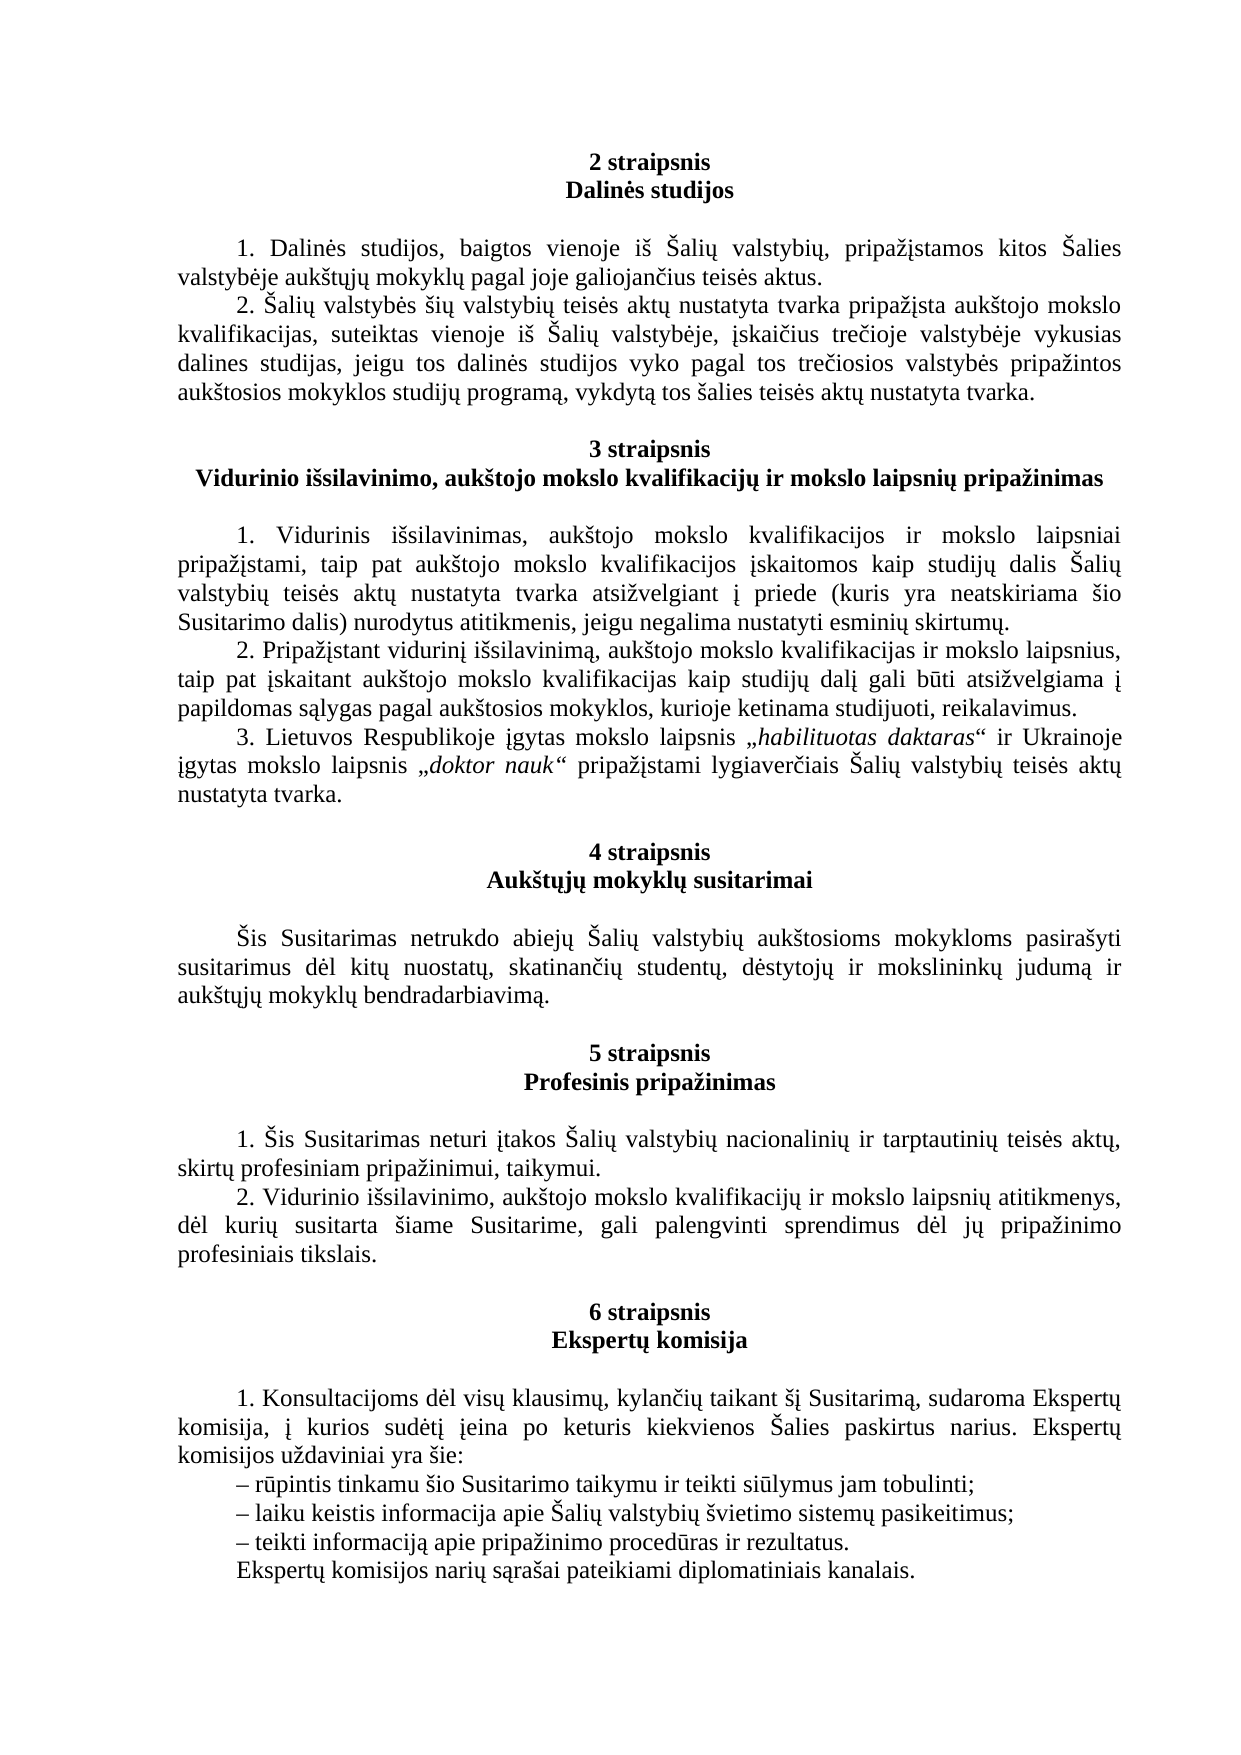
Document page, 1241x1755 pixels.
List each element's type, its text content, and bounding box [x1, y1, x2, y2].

text 2 straipsnis [177, 147, 1122, 176]
text 2. Šalių valstybės šių valstybių teisės aktų nustatyta tvarka pripažįsta aukštojo mokslo kvalifikacijas, suteiktas vienoje iš Šalių valstybėje, įskaičius trečioje valstybėje vykusias dalines studijas, jeigu tos dalinės studijos vyko pagal tos trečiosios valstybės pripažintos aukštosios mokyklos studijų programą, vykdytą tos šalies teisės aktų nustatyta tvarka. [177, 291, 1122, 406]
text – teikti informaciją apie pripažinimo procedūras ir rezultatus. [177, 1527, 1122, 1556]
text Dalinės studijos [177, 176, 1122, 204]
text 3 straipsnis [177, 434, 1122, 463]
text Ekspertų komisijos narių sąrašai pateikiami diplomatiniais kanalais. [177, 1556, 1122, 1584]
text 1. Dalinės studijos, baigtos vienoje iš Šalių valstybių, pripažįstamos kitos Šalies valstybėje aukštųjų mokyklų pagal joje galiojančius teisės aktus. [177, 233, 1122, 291]
text 2. Vidurinio išsilavinimo, aukštojo mokslo kvalifikacijų ir mokslo laipsnių atitikmenys, dėl kurių susitarta šiame Susitarime, gali palengvinti sprendimus dėl jų pripažinimo profesiniais tikslais. [177, 1182, 1122, 1268]
text 6 straipsnis [177, 1297, 1122, 1326]
text Vidurinio išsilavinimo, aukštojo mokslo kvalifikacijų ir mokslo laipsnių pripažinimas [177, 463, 1122, 492]
text 4 straipsnis [177, 837, 1122, 866]
text 1. Konsultacijoms dėl visų klausimų, kylančių taikant šį Susitarimą, sudaroma Ekspertų komisija, į kurios sudėtį įeina po keturis kiekvienos Šalies paskirtus narius. Ekspertų komisijos uždaviniai yra šie: [177, 1383, 1122, 1469]
text 2. Pripažįstant vidurinį išsilavinimą, aukštojo mokslo kvalifikacijas ir mokslo laipsnius, taip pat įskaitant aukštojo mokslo kvalifikacijas kaip studijų dalį gali būti atsižvelgiama į papildomas sąlygas pagal aukštosios mokyklos, kurioje ketinama studijuoti, reikalavimus. [177, 636, 1122, 722]
text – rūpintis tinkamu šio Susitarimo taikymu ir teikti siūlymus jam tobulinti; [177, 1469, 1122, 1498]
text 1. Vidurinis išsilavinimas, aukštojo mokslo kvalifikacijos ir mokslo laipsniai pripažįstami, taip pat aukštojo mokslo kvalifikacijos įskaitomos kaip studijų dalis Šalių valstybių teisės aktų nustatyta tvarka atsižvelgiant į priede (kuris yra neatskiriama šio Susitarimo dalis) nurodytus atitikmenis, jeigu negalima nustatyti esminių skirtumų. [177, 521, 1122, 636]
text Šis Susitarimas netrukdo abiejų Šalių valstybių aukštosioms mokykloms pasirašyti susitarimus dėl kitų nuostatų, skatinančių studentų, dėstytojų ir mokslininkų judumą ir aukštųjų mokyklų bendradarbiavimą. [177, 923, 1122, 1009]
text 5 straipsnis [177, 1038, 1122, 1067]
text 1. Šis Susitarimas neturi įtakos Šalių valstybių nacionalinių ir tarptautinių teisės aktų, skirtų profesiniam pripažinimui, taikymui. [177, 1124, 1122, 1182]
text Ekspertų komisija [177, 1326, 1122, 1354]
text 3. Lietuvos Respublikoje įgytas mokslo laipsnis „habilituotas daktaras“ ir Ukrainoje įgytas mokslo laipsnis „doktor nauk“ pripažįstami lygiaverčiais Šalių valstybių teisės aktų nustatyta tvarka. [177, 722, 1122, 808]
text Aukštųjų mokyklų susitarimai [177, 866, 1122, 894]
text – laiku keistis informacija apie Šalių valstybių švietimo sistemų pasikeitimus; [177, 1498, 1122, 1527]
text Profesinis pripažinimas [177, 1067, 1122, 1096]
